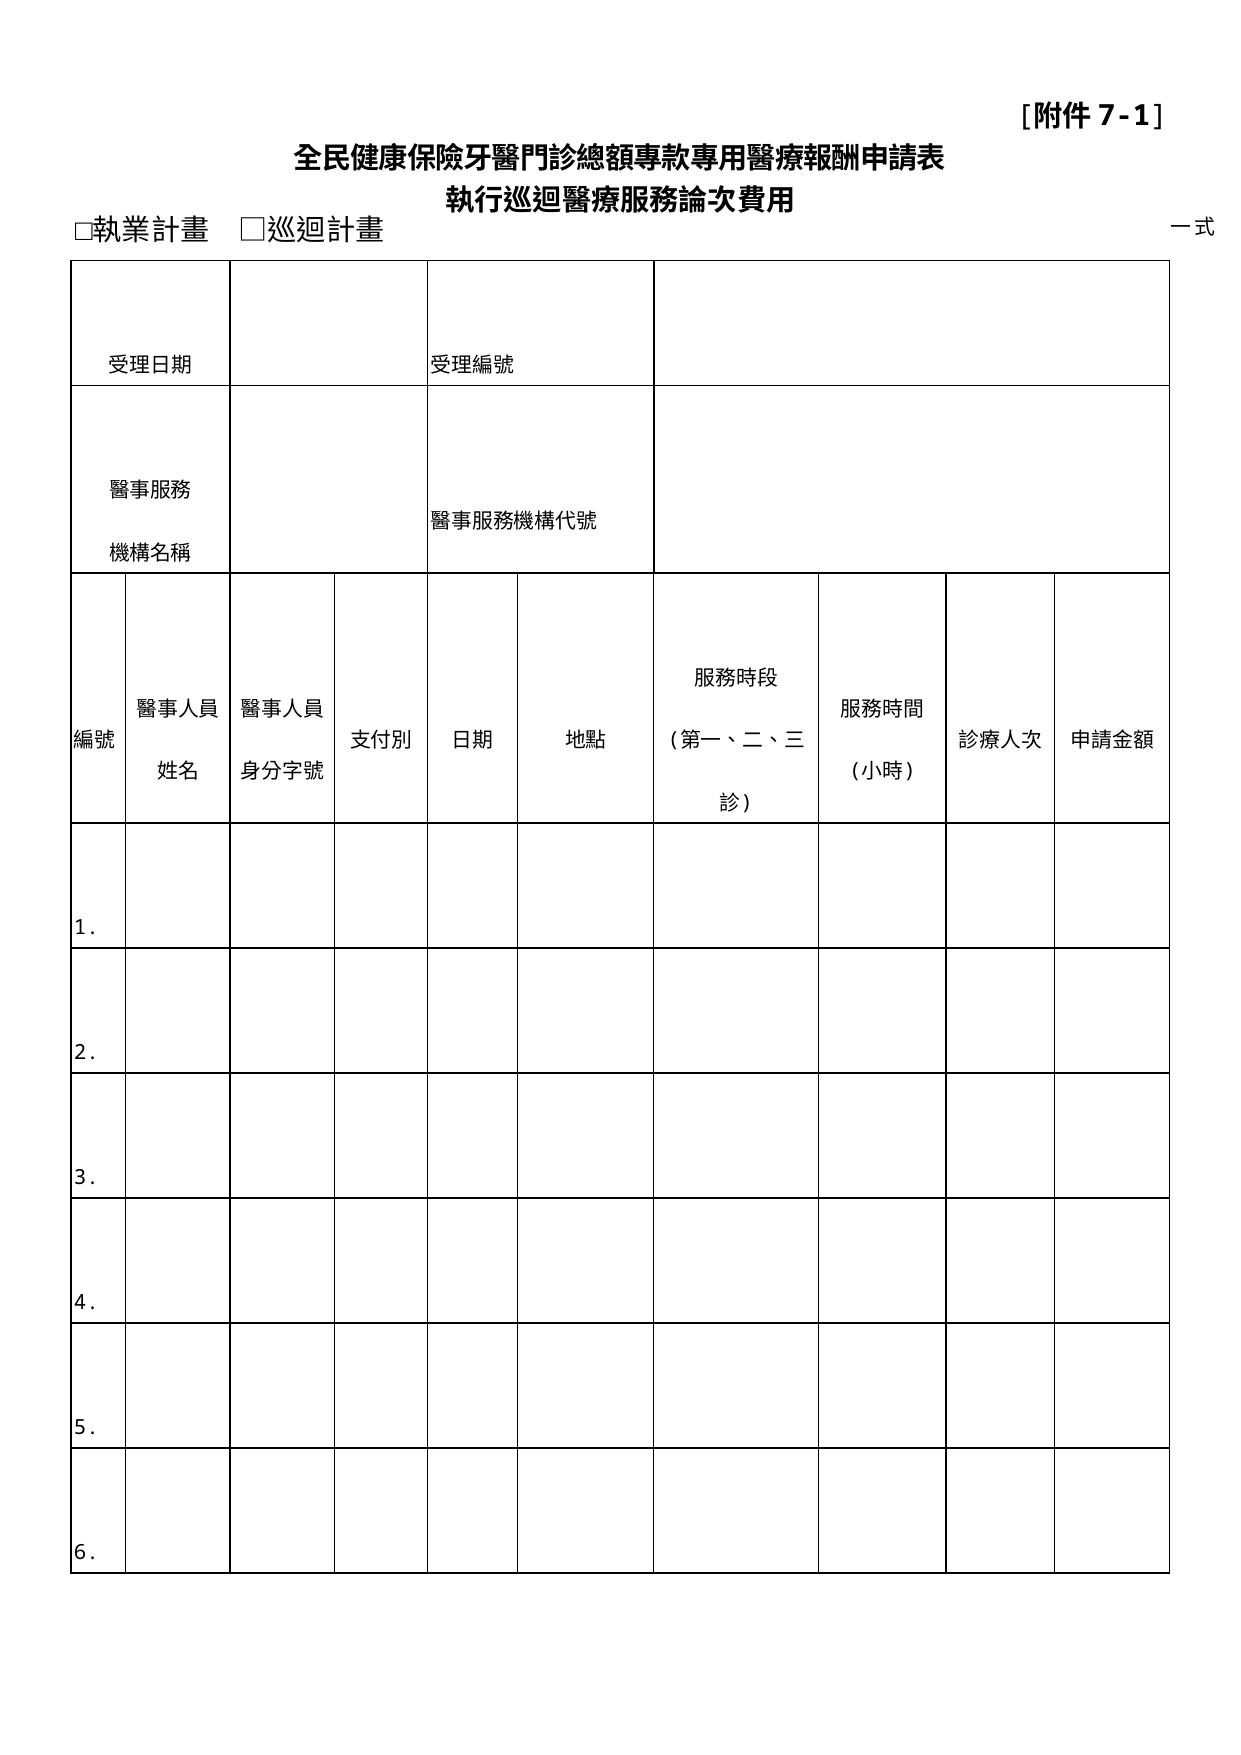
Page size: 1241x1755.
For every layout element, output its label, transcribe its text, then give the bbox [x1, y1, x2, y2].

table_cell 3. [72, 1074, 125, 1197]
table_cell [126, 1324, 229, 1447]
table_cell [1055, 1449, 1169, 1572]
table_cell [1055, 824, 1169, 947]
table_cell [518, 824, 653, 947]
table_cell [819, 1199, 945, 1322]
table_cell 醫事人員姓名 [126, 574, 229, 822]
table_cell 支付別 [335, 574, 427, 822]
table_cell [819, 1324, 945, 1447]
table_cell [819, 949, 945, 1072]
table_cell [819, 1074, 945, 1197]
text 全民健康保險牙醫門診總額專款專用醫療報酬申請表 [75, 134, 1165, 177]
table_cell 診療人次 [947, 574, 1054, 822]
table_cell [654, 949, 818, 1072]
table_header [231, 261, 427, 384]
table_cell [518, 1074, 653, 1197]
table_cell 日期 [428, 574, 517, 822]
table_cell [335, 824, 427, 947]
table_cell [947, 949, 1054, 1072]
table_cell [654, 1199, 818, 1322]
text □執業計畫 □巡迴計畫 [75, 219, 1165, 246]
table_cell [231, 1449, 334, 1572]
table_cell 醫事服務機構代號 [428, 386, 653, 572]
table_cell [654, 1324, 818, 1447]
table_cell [518, 1449, 653, 1572]
table_cell [947, 824, 1054, 947]
table_cell [428, 949, 517, 1072]
table_cell [947, 1074, 1054, 1197]
table_cell [947, 1199, 1054, 1322]
table_cell 4. [72, 1199, 125, 1322]
table_cell [231, 1324, 334, 1447]
table_cell [126, 1074, 229, 1197]
table_cell [947, 1449, 1054, 1572]
table_cell [1055, 1324, 1169, 1447]
table_cell [1055, 1199, 1169, 1322]
table_header 受理編號 [428, 261, 653, 384]
table_cell [335, 1324, 427, 1447]
table_cell 申請金額 [1055, 574, 1169, 822]
table_cell [126, 1199, 229, 1322]
table_cell [518, 949, 653, 1072]
table_cell [518, 1324, 653, 1447]
table_cell [654, 824, 818, 947]
table_cell [231, 949, 334, 1072]
table_cell [428, 1449, 517, 1572]
table_cell [654, 1074, 818, 1197]
table_header 受理日期 [72, 261, 229, 384]
table_cell [126, 824, 229, 947]
table_cell [819, 1449, 945, 1572]
table_cell [428, 1074, 517, 1197]
table_cell [819, 824, 945, 947]
table_cell 編號 [72, 574, 125, 822]
table_cell [655, 386, 1169, 572]
table_cell [1055, 1074, 1169, 1197]
table_cell [231, 1074, 334, 1197]
table_cell 地點 [518, 574, 653, 822]
table_cell 5. [72, 1324, 125, 1447]
table_cell [947, 1324, 1054, 1447]
table_cell [518, 1199, 653, 1322]
table_cell [231, 1199, 334, 1322]
table_cell [231, 824, 334, 947]
table_cell 服務時間 (小時) [819, 574, 945, 822]
table_cell [335, 1074, 427, 1197]
text 執行巡迴醫療服務論次費用 [75, 177, 1165, 219]
table_cell [428, 1324, 517, 1447]
table_cell [1055, 949, 1169, 1072]
table_cell 2. [72, 949, 125, 1072]
table_cell [126, 949, 229, 1072]
table_cell [428, 1199, 517, 1322]
table_cell [126, 1449, 229, 1572]
table_cell [428, 824, 517, 947]
table_cell [335, 949, 427, 1072]
table_cell 醫事人員身分字號 [231, 574, 334, 822]
table_cell 醫事服務 機構名稱 [72, 386, 229, 572]
table_cell 1. [72, 824, 125, 947]
table_cell [231, 386, 427, 572]
table_cell 服務時段 (第一、二、三診) [654, 574, 818, 822]
text [附件7-1] [75, 72, 1168, 134]
table_header [655, 261, 1169, 384]
table_cell [335, 1449, 427, 1572]
table_cell [654, 1449, 818, 1572]
table_cell [335, 1199, 427, 1322]
table_cell 6. [72, 1449, 125, 1572]
